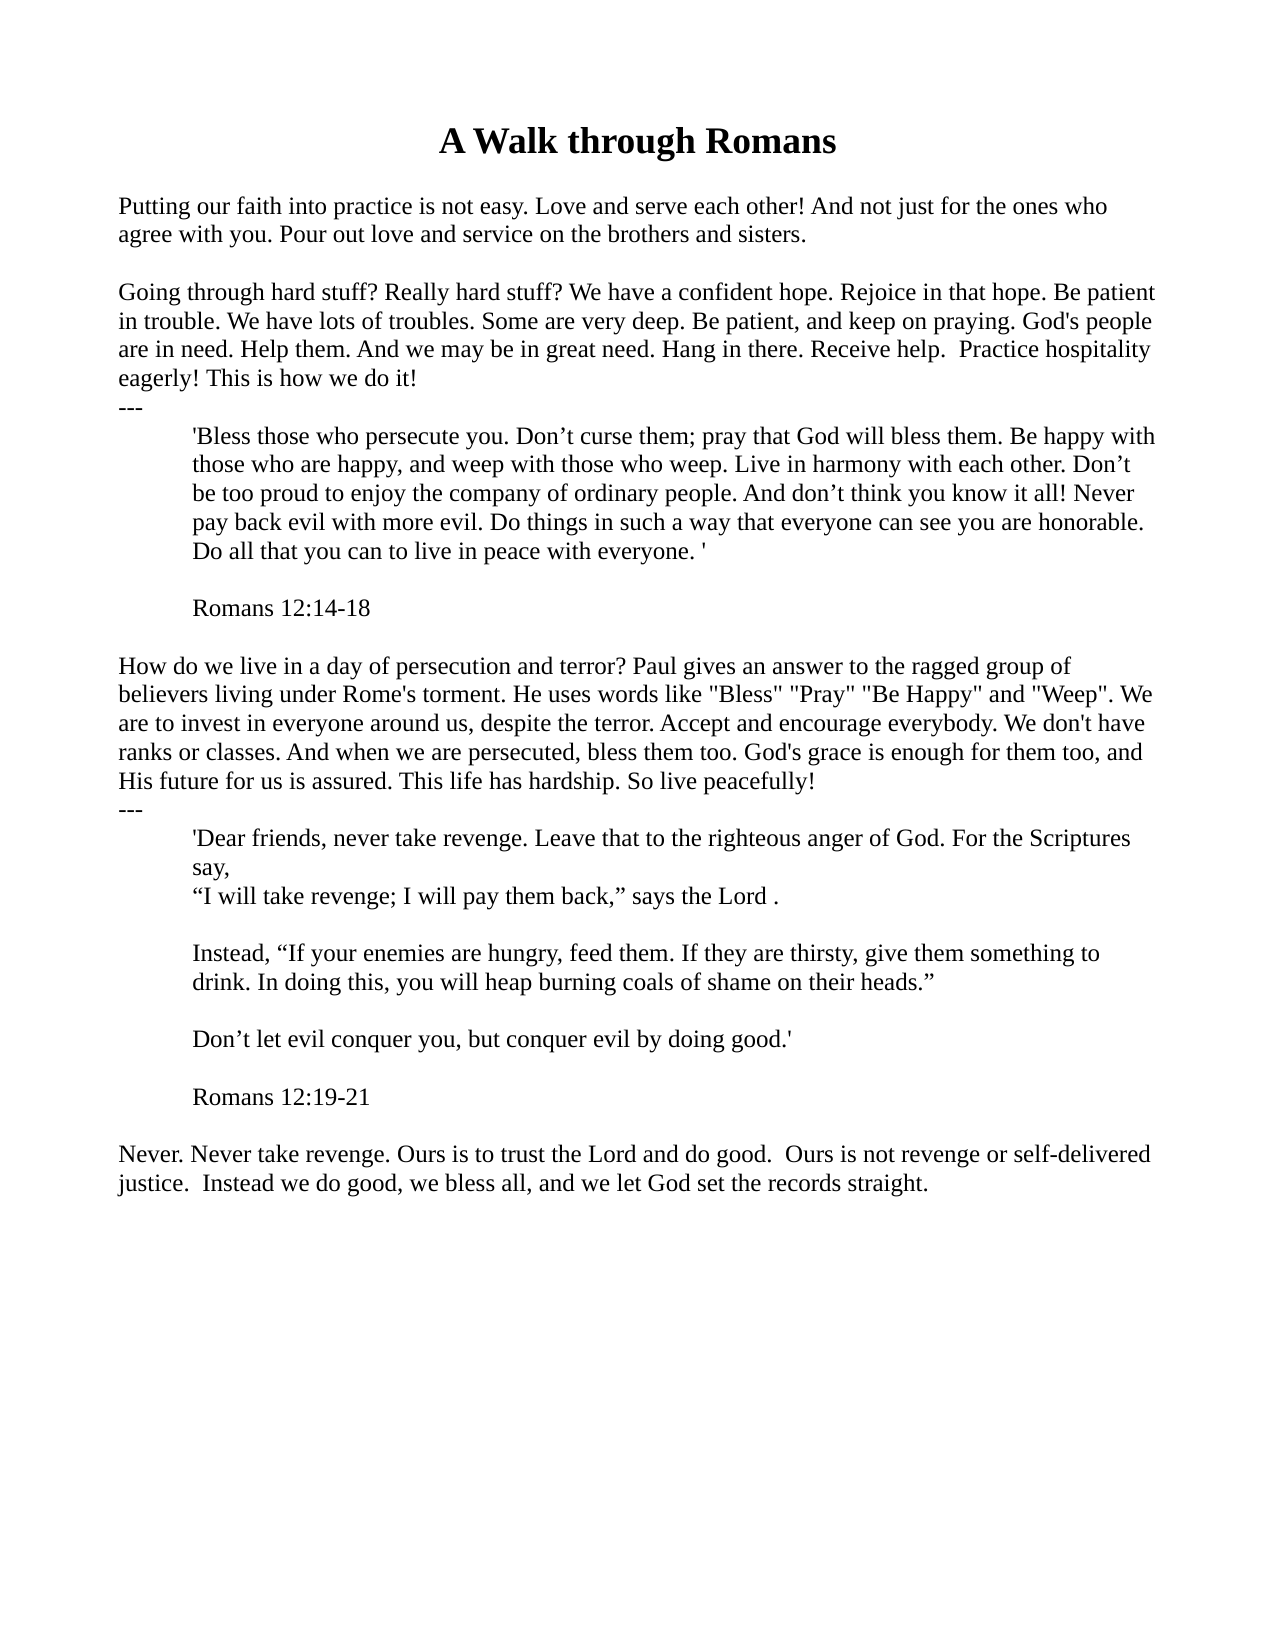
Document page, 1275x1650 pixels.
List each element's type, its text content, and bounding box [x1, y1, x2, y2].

text 'Dear friends, never take revenge. Leave that to the righteous anger of God. For the Scriptures say, [192, 823, 1157, 881]
text Going through hard stuff? Really hard stuff? We have a confident hope. Rejoice in that hope. Be patient in trouble. We have lots of troubles. Some are very deep. Be patient, and keep on praying. God's people are in need. Help them. And we may be in great need. Hang in there. Receive help. Practice hospitality eagerly! This is how we do it! [118, 277, 1157, 392]
text How do we live in a day of persecution and terror? Paul gives an answer to the ragged group of believers living under Rome's torment. He uses words like "Bless" "Pray" "Be Happy" and "Weep". We are to invest in everyone around us, despite the terror. Accept and encourage everybody. We don't have ranks or classes. And when we are persecuted, bless them too. God's grace is enough for them too, and His future for us is assured. This life has hardship. So live peacefully! [118, 651, 1157, 794]
text Instead, “If your enemies are hungry, feed them. If they are thirsty, give them something to drink. In doing this, you will heap burning coals of shame on their heads.” [192, 938, 1157, 996]
text Putting our faith into practice is not easy. Love and serve each other! And not just for the ones who agree with you. Pour out love and service on the brothers and sisters. [118, 191, 1157, 248]
text Romans 12:19-21 [192, 1082, 1157, 1111]
text Romans 12:14-18 [192, 593, 1157, 622]
text 'Bless those who persecute you. Don’t curse them; pray that God will bless them. Be happy with those who are happy, and weep with those who weep. Live in harmony with each other. Don’t be too proud to enjoy the company of ordinary people. And don’t think you know it all! Never pay back evil with more evil. Do things in such a way that everyone can see you are honorable. Do all that you can to live in peace with everyone. ' [192, 421, 1157, 564]
text Never. Never take revenge. Ours is to trust the Lord and do good. Ours is not revenge or self-delivered justice. Instead we do good, we bless all, and we let God set the records straight. [118, 1139, 1157, 1197]
text Don’t let evil conquer you, but conquer evil by doing good.' [192, 1024, 1157, 1053]
text --- [118, 392, 1157, 421]
text --- [118, 794, 1157, 823]
text “I will take revenge; I will pay them back,” says the Lord . [192, 881, 1157, 909]
